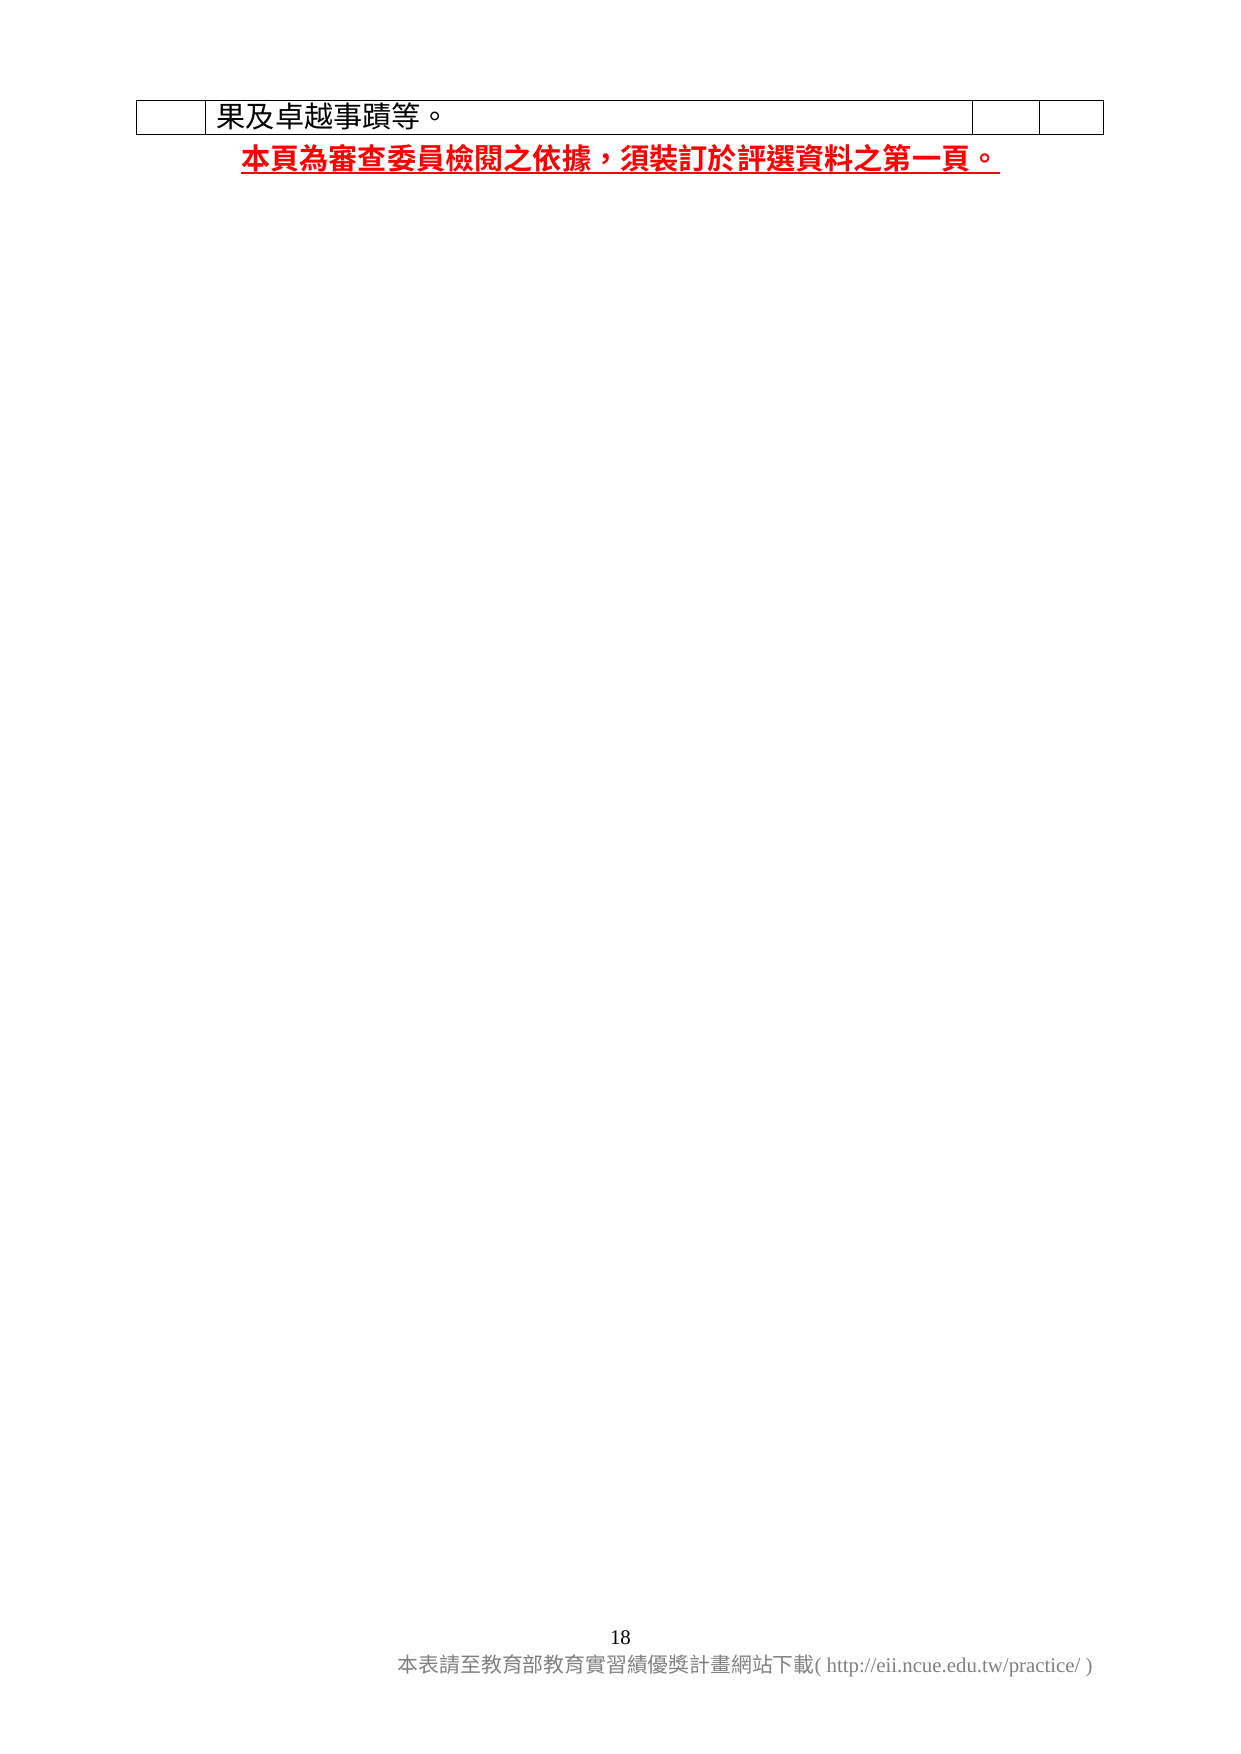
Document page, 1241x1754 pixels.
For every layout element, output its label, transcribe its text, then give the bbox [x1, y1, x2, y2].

table_cell [1040, 101, 1103, 134]
table_cell 果及卓越事蹟等。 [206, 101, 972, 134]
text 本頁為審查委員檢閱之依據，須裝訂於評選資料之第一頁。 [148, 146, 1092, 176]
table_cell [137, 101, 205, 134]
table_cell [973, 101, 1039, 134]
